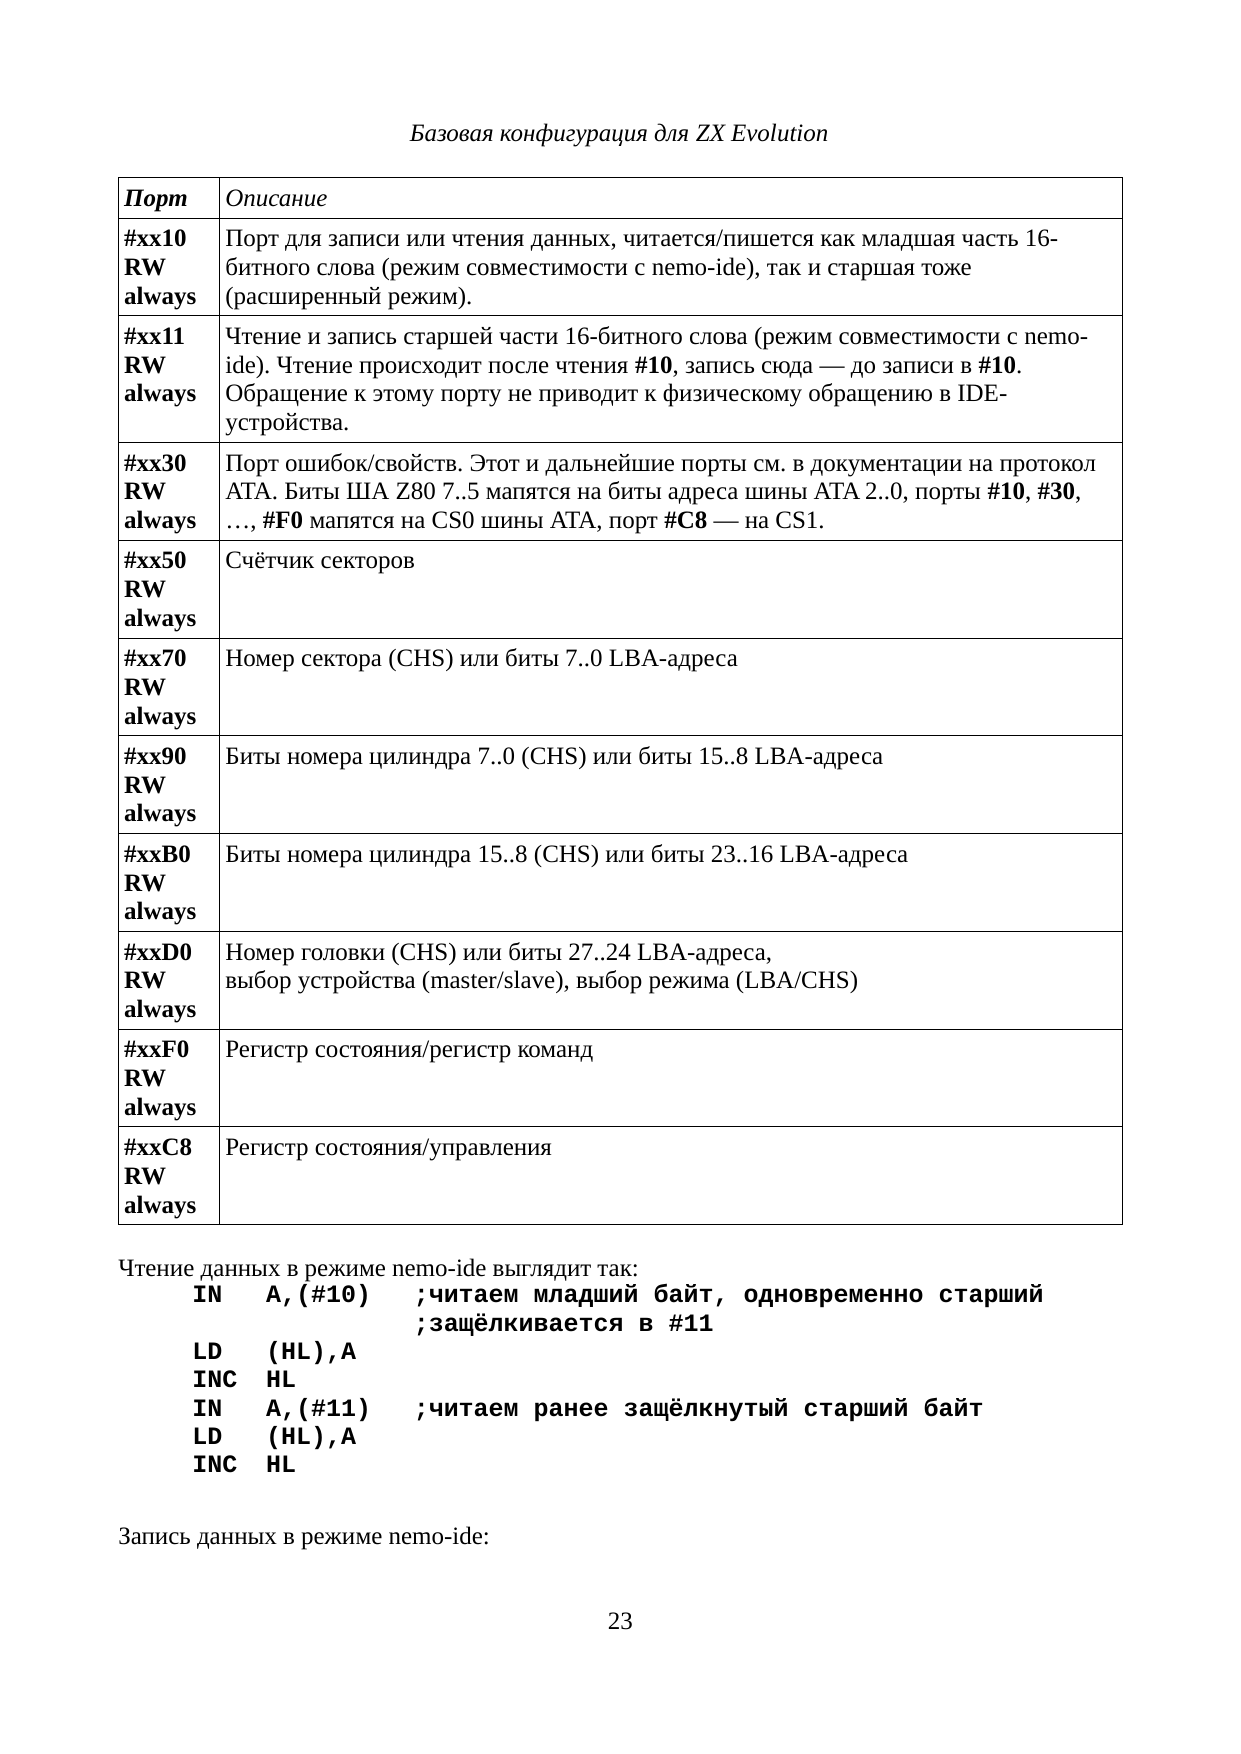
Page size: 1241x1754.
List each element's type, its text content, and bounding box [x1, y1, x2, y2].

text LD (HL),A [118, 1423, 1122, 1452]
table_cell Счётчик секторов [220, 541, 1122, 637]
text IN A,(#11) ;читаем ранее защёлкнутый старший байт [118, 1395, 1122, 1423]
table_cell Регистр состояния/управления [220, 1127, 1122, 1224]
table_cell #xx50 RW always [119, 541, 219, 637]
table_cell Биты номера цилиндра 15..8 (CHS) или биты 23..16 LBA-адреса [220, 834, 1122, 931]
text INC HL [118, 1367, 1122, 1395]
table_cell Чтение и запись старшей части 16-битного слова (режим совместимости с nemo-ide). Чтение происходит после чтения #10, запись сюда — до записи в #10. Обращение к этому порту не приводит к физическому обращению в IDE-устройства. [220, 316, 1122, 442]
table_cell Порт ошибок/свойств. Этот и дальнейшие порты см. в документации на протокол ATA. Биты ША Z80 7..5 мапятся на биты адреса шины ATA 2..0, порты #10, #30, …, #F0 мапятся на CS0 шины ATA, порт #С8 — на CS1. [220, 443, 1122, 539]
table_header Порт [119, 178, 219, 217]
table_cell Порт для записи или чтения данных, читается/пишется как младшая часть 16-битного слова (режим совместимости с nemo-ide), так и старшая тоже (расширенный режим). [220, 219, 1122, 315]
table_cell #xxC8 RW always [119, 1127, 219, 1224]
table_cell #xx10 RW always [119, 219, 219, 315]
text INC HL [118, 1452, 1122, 1480]
table_cell Биты номера цилиндра 7..0 (CHS) или биты 15..8 LBA-адреса [220, 736, 1122, 833]
table_cell #xx11 RW always [119, 316, 219, 442]
table_cell Номер сектора (CHS) или биты 7..0 LBA-адреса [220, 639, 1122, 735]
table_cell #xx70 RW always [119, 639, 219, 735]
table_cell #xxF0 RW always [119, 1030, 219, 1126]
table_cell #xxB0 RW always [119, 834, 219, 931]
table_cell Номер головки (CHS) или биты 27..24 LBA-адреса, выбор устройства (master/slave), выбор режима (LBA/CHS) [220, 932, 1122, 1029]
table_cell #xxD0 RW always [119, 932, 219, 1029]
table_cell Регистр состояния/регистр команд [220, 1030, 1122, 1126]
table_cell #xx90 RW always [119, 736, 219, 833]
table_header Описание [220, 178, 1122, 217]
text Чтение данных в режиме nemo-ide выглядит так: [118, 1253, 1122, 1282]
text IN A,(#10) ;читаем младший байт, одновременно старший ;защёлкивается в #11 [118, 1282, 1122, 1338]
text Запись данных в режиме nemo-ide: [118, 1521, 1122, 1550]
text LD (HL),A [118, 1338, 1122, 1367]
table_cell #xx30 RW always [119, 443, 219, 539]
